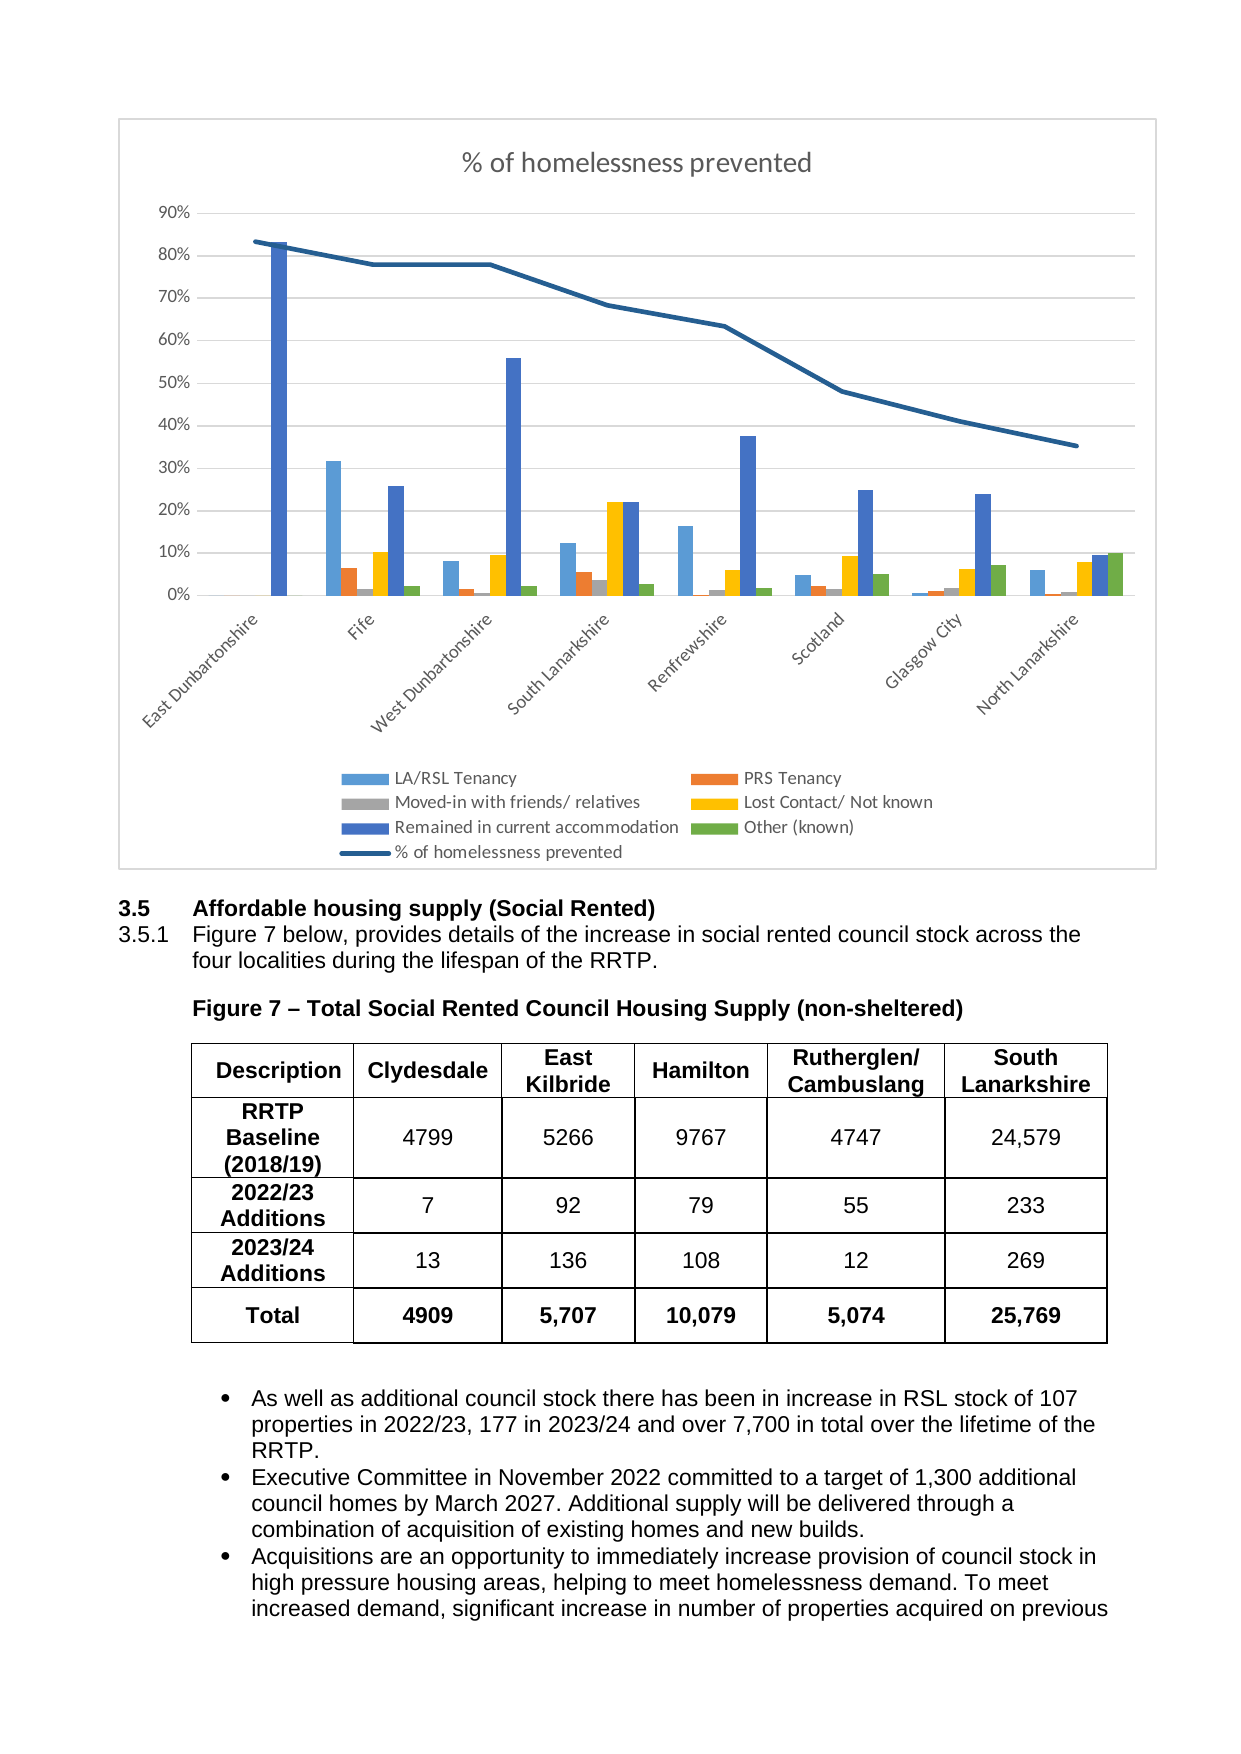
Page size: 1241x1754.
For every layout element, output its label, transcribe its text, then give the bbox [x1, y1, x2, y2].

text 3.5 Affordable housing supply (Social Rented) [118, 894, 1122, 921]
table_cell 24,579 [946, 1098, 1106, 1177]
list Executive Committee in November 2022 committed to a target of 1,300 additional council homes by March 2027. Additional supply will be delivered through a combination of acquisition of existing homes and new builds. [221, 1463, 1122, 1543]
table_cell 92 [503, 1179, 634, 1232]
table_cell 9767 [636, 1098, 766, 1177]
text 3.5.1 Figure 7 below, provides details of the increase in social rented council stock across the four localities during the lifespan of the RRTP. [118, 921, 1122, 974]
table_header South Lanarkshire [945, 1044, 1107, 1097]
table_cell 136 [503, 1234, 634, 1287]
table_header East Kilbride [502, 1044, 634, 1097]
table_header Rutherglen/ Cambuslang [768, 1044, 944, 1097]
table_cell RRTP Baseline (2018/19) [192, 1098, 353, 1177]
list Acquisitions are an opportunity to immediately increase provision of council stock in high pressure housing areas, helping to meet homelessness demand. To meet increased demand, significant increase in number of properties acquired on previous [221, 1543, 1122, 1622]
table_cell 10,079 [636, 1289, 766, 1342]
table_cell 4799 [354, 1098, 501, 1177]
table_header Description [192, 1044, 353, 1097]
table_cell 269 [946, 1234, 1106, 1287]
table_cell Total [192, 1288, 353, 1342]
table_cell 12 [768, 1234, 944, 1287]
text Figure 7 – Total Social Rented Council Housing Supply (non-sheltered) [192, 995, 1122, 1022]
table_cell 13 [354, 1234, 501, 1287]
table_header Clydesdale [354, 1044, 501, 1097]
table_cell 55 [768, 1179, 944, 1232]
table_cell 108 [636, 1234, 766, 1287]
table_header Hamilton [635, 1044, 767, 1097]
list As well as additional council stock there has been in increase in RSL stock of 107 properties in 2022/23, 177 in 2023/24 and over 7,700 in total over the lifetime of the RRTP. [221, 1384, 1122, 1463]
table_cell 79 [636, 1179, 766, 1232]
table_cell 5266 [503, 1098, 634, 1177]
table_cell 2023/24 Additions [192, 1233, 353, 1287]
table_cell 25,769 [946, 1289, 1106, 1342]
table_cell 5,707 [503, 1289, 634, 1342]
table_cell 233 [946, 1179, 1106, 1232]
table_cell 7 [354, 1179, 501, 1232]
table_cell 2022/23 Additions [192, 1178, 353, 1232]
table_cell 4909 [354, 1289, 501, 1342]
table_cell 4747 [768, 1098, 944, 1177]
table_cell 5,074 [768, 1289, 944, 1342]
